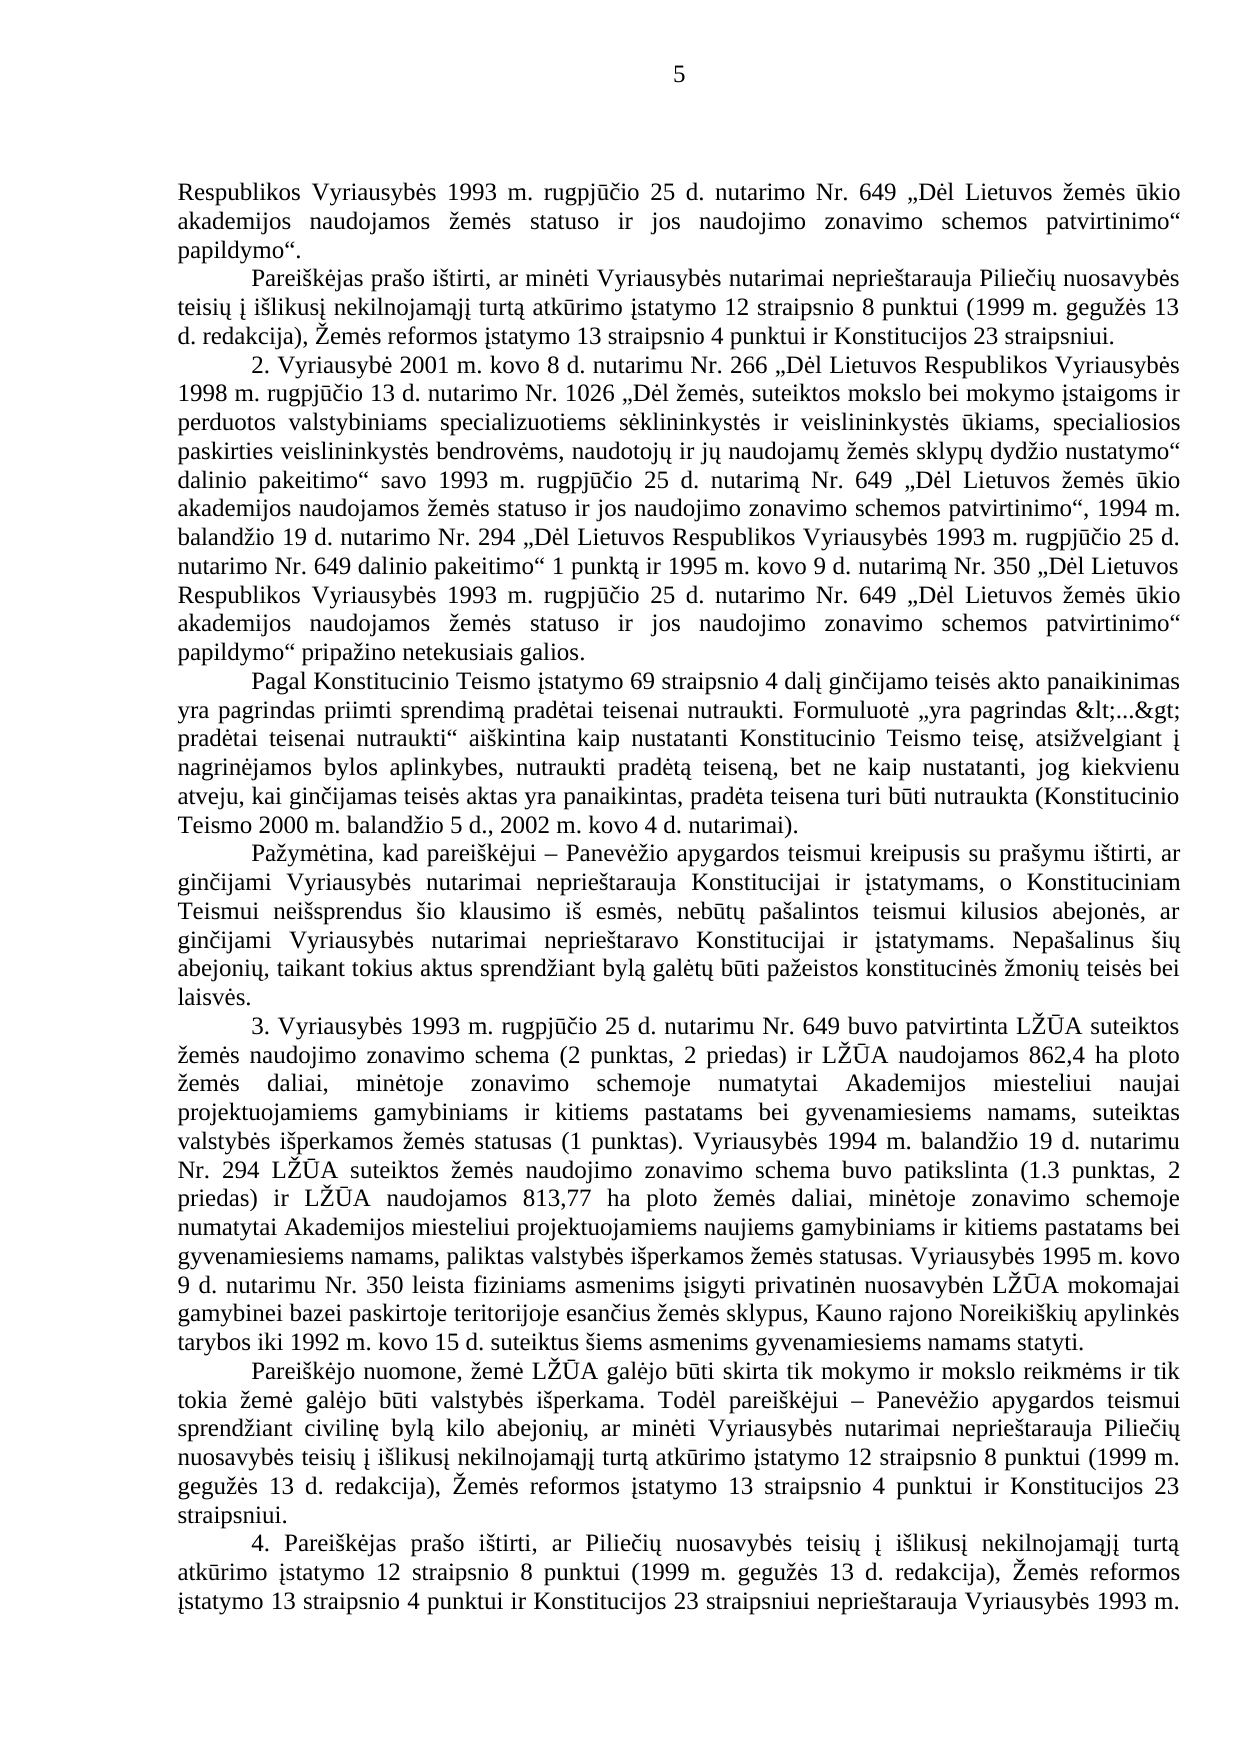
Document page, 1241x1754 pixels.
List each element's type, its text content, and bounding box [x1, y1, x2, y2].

text Pareiškėjas prašo ištirti, ar minėti Vyriausybės nutarimai neprieštarauja Piliečių nuosavybės teisių į išlikusį nekilnojamąjį turtą atkūrimo įstatymo 12 straipsnio 8 punktui (1999 m. gegužės 13 d. redakcija), Žemės reformos įstatymo 13 straipsnio 4 punktui ir Konstitucijos 23 straipsniui. [177, 263, 1181, 350]
text Pagal Konstitucinio Teismo įstatymo 69 straipsnio 4 dalį ginčijamo teisės akto panaikinimas yra pagrindas priimti sprendimą pradėtai teisenai nutraukti. Formuluotė „yra pagrindas &lt;...&gt; pradėtai teisenai nutraukti“ aiškintina kaip nustatanti Konstitucinio Teismo teisę, atsižvelgiant į nagrinėjamos bylos aplinkybes, nutraukti pradėtą teiseną, bet ne kaip nustatanti, jog kiekvienu atveju, kai ginčijamas teisės aktas yra panaikintas, pradėta teisena turi būti nutraukta (Konstitucinio Teismo 2000 m. balandžio 5 d., 2002 m. kovo 4 d. nutarimai). [177, 666, 1181, 838]
text Pareiškėjo nuomone, žemė LŽŪA galėjo būti skirta tik mokymo ir mokslo reikmėms ir tik tokia žemė galėjo būti valstybės išperkama. Todėl pareiškėjui – Panevėžio apygardos teismui sprendžiant civilinę bylą kilo abejonių, ar minėti Vyriausybės nutarimai neprieštarauja Piliečių nuosavybės teisių į išlikusį nekilnojamąjį turtą atkūrimo įstatymo 12 straipsnio 8 punktui (1999 m. gegužės 13 d. redakcija), Žemės reformos įstatymo 13 straipsnio 4 punktui ir Konstitucijos 23 straipsniui. [177, 1356, 1181, 1528]
text 2. Vyriausybė 2001 m. kovo 8 d. nutarimu Nr. 266 „Dėl Lietuvos Respublikos Vyriausybės 1998 m. rugpjūčio 13 d. nutarimo Nr. 1026 „Dėl žemės, suteiktos mokslo bei mokymo įstaigoms ir perduotos valstybiniams specializuotiems sėklininkystės ir veislininkystės ūkiams, specialiosios paskirties veislininkystės bendrovėms, naudotojų ir jų naudojamų žemės sklypų dydžio nustatymo“ dalinio pakeitimo“ savo 1993 m. rugpjūčio 25 d. nutarimą Nr. 649 „Dėl Lietuvos žemės ūkio akademijos naudojamos žemės statuso ir jos naudojimo zonavimo schemos patvirtinimo“, 1994 m. balandžio 19 d. nutarimo Nr. 294 „Dėl Lietuvos Respublikos Vyriausybės 1993 m. rugpjūčio 25 d. nutarimo Nr. 649 dalinio pakeitimo“ 1 punktą ir 1995 m. kovo 9 d. nutarimą Nr. 350 „Dėl Lietuvos Respublikos Vyriausybės 1993 m. rugpjūčio 25 d. nutarimo Nr. 649 „Dėl Lietuvos žemės ūkio akademijos naudojamos žemės statuso ir jos naudojimo zonavimo schemos patvirtinimo“ papildymo“ pripažino netekusiais galios. [177, 350, 1181, 666]
text 3. Vyriausybės 1993 m. rugpjūčio 25 d. nutarimu Nr. 649 buvo patvirtinta LŽŪA suteiktos žemės naudojimo zonavimo schema (2 punktas, 2 priedas) ir LŽŪA naudojamos 862,4 ha ploto žemės daliai, minėtoje zonavimo schemoje numatytai Akademijos miesteliui naujai projektuojamiems gamybiniams ir kitiems pastatams bei gyvenamiesiems namams, suteiktas valstybės išperkamos žemės statusas (1 punktas). Vyriausybės 1994 m. balandžio 19 d. nutarimu Nr. 294 LŽŪA suteiktos žemės naudojimo zonavimo schema buvo patikslinta (1.3 punktas, 2 priedas) ir LŽŪA naudojamos 813,77 ha ploto žemės daliai, minėtoje zonavimo schemoje numatytai Akademijos miesteliui projektuojamiems naujiems gamybiniams ir kitiems pastatams bei gyvenamiesiems namams, paliktas valstybės išperkamos žemės statusas. Vyriausybės 1995 m. kovo 9 d. nutarimu Nr. 350 leista fiziniams asmenims įsigyti privatinėn nuosavybėn LŽŪA mokomajai gamybinei bazei paskirtoje teritorijoje esančius žemės sklypus, Kauno rajono Noreikiškių apylinkės tarybos iki 1992 m. kovo 15 d. suteiktus šiems asmenims gyvenamiesiems namams statyti. [177, 1011, 1181, 1356]
text Respublikos Vyriausybės 1993 m. rugpjūčio 25 d. nutarimo Nr. 649 „Dėl Lietuvos žemės ūkio akademijos naudojamos žemės statuso ir jos naudojimo zonavimo schemos patvirtinimo“ papildymo“. [177, 177, 1181, 263]
text 4. Pareiškėjas prašo ištirti, ar Piliečių nuosavybės teisių į išlikusį nekilnojamąjį turtą atkūrimo įstatymo 12 straipsnio 8 punktui (1999 m. gegužės 13 d. redakcija), Žemės reformos įstatymo 13 straipsnio 4 punktui ir Konstitucijos 23 straipsniui neprieštarauja Vyriausybės 1993 m. [177, 1528, 1181, 1615]
text Pažymėtina, kad pareiškėjui – Panevėžio apygardos teismui kreipusis su prašymu ištirti, ar ginčijami Vyriausybės nutarimai neprieštarauja Konstitucijai ir įstatymams, o Konstituciniam Teismui neišsprendus šio klausimo iš esmės, nebūtų pašalintos teismui kilusios abejonės, ar ginčijami Vyriausybės nutarimai neprieštaravo Konstitucijai ir įstatymams. Nepašalinus šių abejonių, taikant tokius aktus sprendžiant bylą galėtų būti pažeistos konstitucinės žmonių teisės bei laisvės. [177, 838, 1181, 1011]
